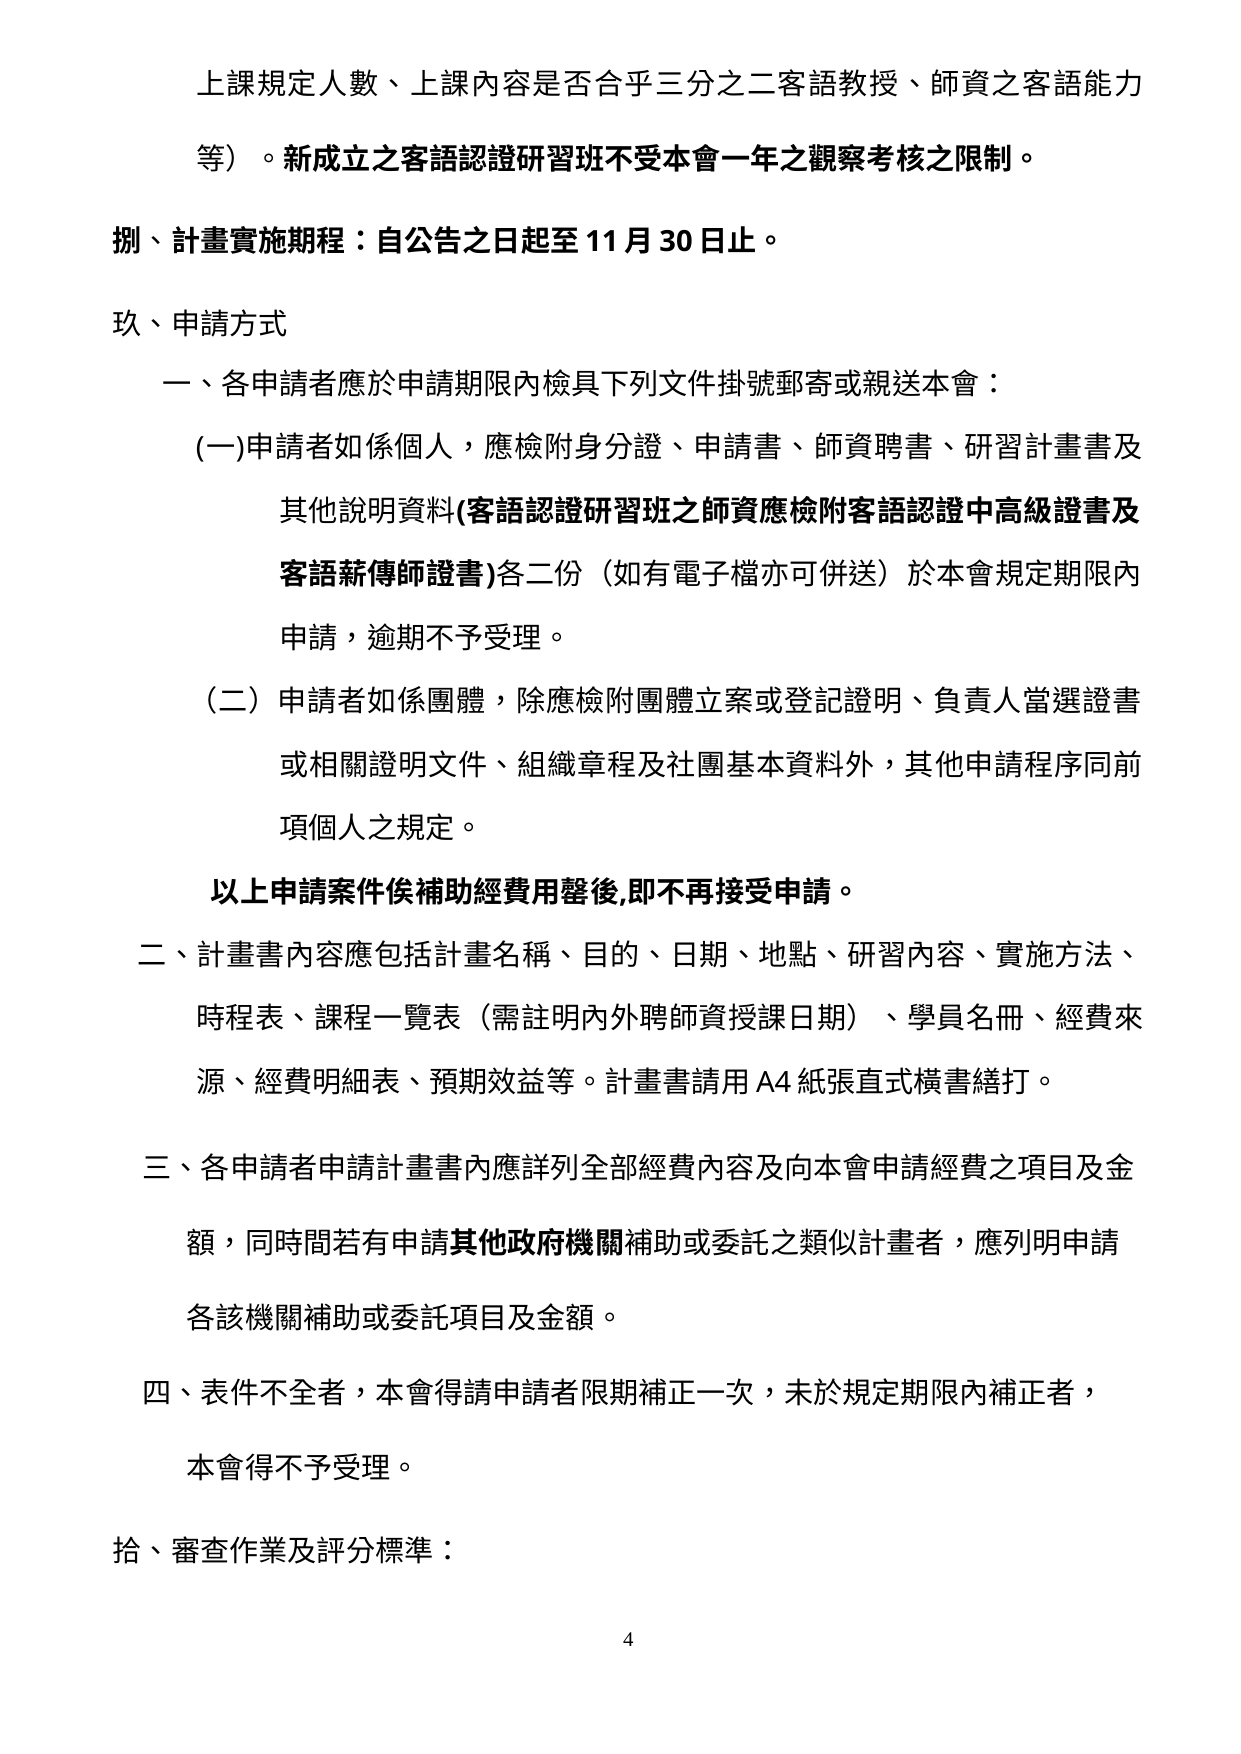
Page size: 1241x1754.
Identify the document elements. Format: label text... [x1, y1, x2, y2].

text 一、各申請者應於申請期限內檢具下列文件掛號郵寄或親送本會： [163, 360, 1144, 403]
text 四、表件不全者，本會得請申請者限期補正一次，未於規定期限內補正者， 本會得不予受理。 [142, 1347, 1144, 1497]
text 捌、計畫實施期程：自公告之日起至11月30日止。 [112, 195, 1144, 270]
text 六、新成立之研習班，符合前述各項規定者，須接受本會一年之觀察考核，於觀察期滿通過考核後始得申請本會補助（考核項目包括：一年內上課次數、上課規定人數、上課內容是否合乎三分之二客語教授、師資之客語能力等）。新成立之客語認證研習班不受本會一年之觀察考核之限制。 [137, 38, 1144, 188]
text （二）申請者如係團體，除應檢附團體立案或登記證明、負責人當選證書或相關證明文件、組織章程及社團基本資料外，其他申請程序同前項個人之規定。 [163, 678, 1144, 847]
text 三、各申請者申請計畫書內應詳列全部經費內容及向本會申請經費之項目及金額，同時間若有申請其他政府機關補助或委託之類似計畫者，應列明申請各該機關補助或委託項目及金額。 [142, 1122, 1144, 1347]
text (一)申請者如係個人，應檢附身分證、申請書、師資聘書、研習計畫書及其他說明資料(客語認證研習班之師資應檢附客語認證中高級證書及客語薪傳師證書)各二份（如有電子檔亦可併送）於本會規定期限內申請，逾期不予受理。 [163, 424, 1144, 657]
text 二、計畫書內容應包括計畫名稱、目的、日期、地點、研習內容、實施方法、時程表、課程一覽表（需註明內外聘師資授課日期）、學員名冊、經費來源、經費明細表、預期效益等。計畫書請用A4紙張直式橫書繕打。 [137, 932, 1144, 1101]
text 以上申請案件俟補助經費用罄後,即不再接受申請。 [142, 868, 1144, 911]
text 拾、審查作業及評分標準： [112, 1504, 1144, 1579]
text 玖、申請方式 [112, 278, 1144, 353]
